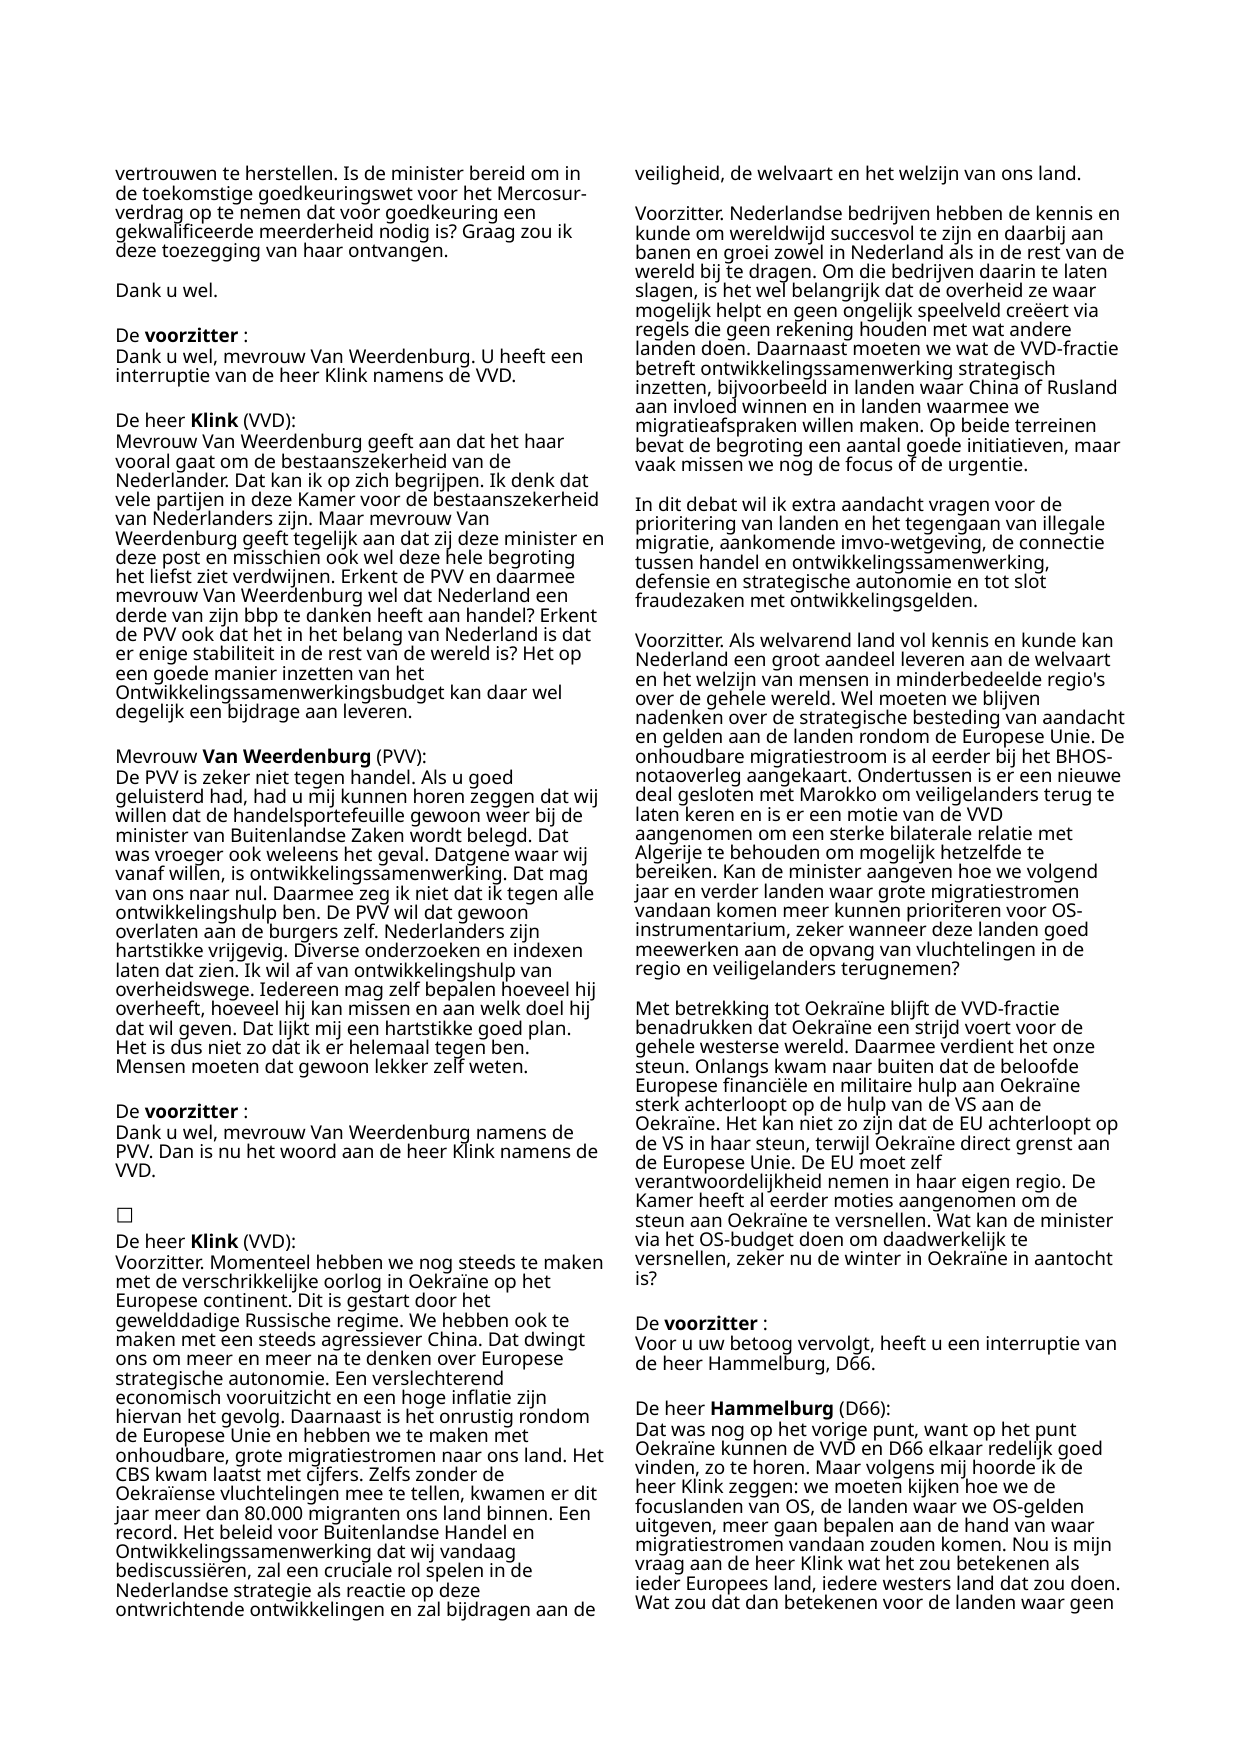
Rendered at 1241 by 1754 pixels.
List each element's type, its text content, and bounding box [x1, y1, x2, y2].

text ⬜ [115, 1202, 605, 1228]
text Mevrouw Van Weerdenburg (PVV): [115, 743, 605, 769]
text Dank u wel. [115, 282, 605, 302]
text De voorzitter : [635, 1310, 1125, 1335]
text Voorzitter. Als welvarend land vol kennis en kunde kan Nederland een groot aandeel leveren aan de welvaart en het welzijn van mensen in minderbedeelde regio's over de gehele wereld. Wel moeten we blijven nadenken over de strategische besteding van aandacht en gelden aan de landen rondom de Europese Unie. De onhoudbare migratiestroom is al eerder bij het BHOS-notaoverleg aangekaart. Ondertussen is er een nieuwe deal gesloten met Marokko om veiligelanders terug te laten keren en is er een motie van de VVD aangenomen om een sterke bilaterale relatie met Algerije te behouden om mogelijk hetzelfde te bereiken. Kan de minister aangeven hoe we volgend jaar en verder landen waar grote migratiestromen vandaan komen meer kunnen prioriteren voor OS-instrumentarium, zeker wanneer deze landen goed meewerken aan de opvang van vluchtelingen in de regio en veiligelanders terugnemen? [635, 632, 1125, 979]
text vertrouwen te herstellen. Is de minister bereid om in de toekomstige goedkeuringswet voor het Mercosur-verdrag op te nemen dat voor goedkeuring een gekwalificeerde meerderheid nodig is? Graag zou ik deze toezegging van haar ontvangen. [115, 165, 605, 262]
text In dit debat wil ik extra aandacht vragen voor de prioritering van landen en het tegengaan van illegale migratie, aankomende imvo-wetgeving, de connectie tussen handel en ontwikkelingssamenwerking, defensie en strategische autonomie en tot slot fraudezaken met ontwikkelingsgelden. [635, 496, 1125, 611]
text Voor u uw betoog vervolgt, heeft u een interruptie van de heer Hammelburg, D66. [635, 1335, 1125, 1374]
text Mevrouw Van Weerdenburg geeft aan dat het haar vooral gaat om de bestaanszekerheid van de Nederlander. Dat kan ik op zich begrijpen. Ik denk dat vele partijen in deze Kamer voor de bestaanszekerheid van Nederlanders zijn. Maar mevrouw Van Weerdenburg geeft tegelijk aan dat zij deze minister en deze post en misschien ook wel deze hele begroting het liefst ziet verdwijnen. Erkent de PVV en daarmee mevrouw Van Weerdenburg wel dat Nederland een derde van zijn bbp te danken heeft aan handel? Erkent de PVV ook dat het in het belang van Nederland is dat er enige stabiliteit in de rest van de wereld is? Het op een goede manier inzetten van het Ontwikkelingssamenwerkingsbudget kan daar wel degelijk een bijdrage aan leveren. [115, 433, 605, 722]
text De heer Hammelburg (D66): [635, 1395, 1125, 1421]
text veiligheid, de welvaart en het welzijn van ons land. [635, 165, 1125, 184]
text De voorzitter : [115, 1098, 605, 1124]
text Voorzitter. Nederlandse bedrijven hebben de kennis en kunde om wereldwijd succesvol te zijn en daarbij aan banen en groei zowel in Nederland als in de rest van de wereld bij te dragen. Om die bedrijven daarin te laten slagen, is het wel belangrijk dat de overheid ze waar mogelijk helpt en geen ongelijk speelveld creëert via regels die geen rekening houden met wat andere landen doen. Daarnaast moeten we wat de VVD-fractie betreft ontwikkelingssamenwerking strategisch inzetten, bijvoorbeeld in landen waar China of Rusland aan invloed winnen en in landen waarmee we migratieafspraken willen maken. Op beide terreinen bevat de begroting een aantal goede initiatieven, maar vaak missen we nog de focus of de urgentie. [635, 205, 1125, 475]
text Dank u wel, mevrouw Van Weerdenburg namens de PVV. Dan is nu het woord aan de heer Klink namens de VVD. [115, 1124, 605, 1182]
text Dat was nog op het vorige punt, want op het punt Oekraïne kunnen de VVD en D66 elkaar redelijk goed vinden, zo te horen. Maar volgens mij hoorde ik de heer Klink zeggen: we moeten kijken hoe we de focuslanden van OS, de landen waar we OS-gelden uitgeven, meer gaan bepalen aan de hand van waar migratiestromen vandaan zouden komen. Nou is mijn vraag aan de heer Klink wat het zou betekenen als ieder Europees land, iedere westers land dat zou doen. Wat zou dat dan betekenen voor de landen waar geen [635, 1421, 1125, 1613]
text De heer Klink (VVD): [115, 1228, 605, 1254]
text Met betrekking tot Oekraïne blijft de VVD-fractie benadrukken dat Oekraïne een strijd voert voor de gehele westerse wereld. Daarmee verdient het onze steun. Onlangs kwam naar buiten dat de beloofde Europese financiële en militaire hulp aan Oekraïne sterk achterloopt op de hulp van de VS aan de Oekraïne. Het kan niet zo zijn dat de EU achterloopt op de VS in haar steun, terwijl Oekraïne direct grenst aan de Europese Unie. De EU moet zelf verantwoordelijkheid nemen in haar eigen regio. De Kamer heeft al eerder moties aangenomen om de steun aan Oekraïne te versnellen. Wat kan de minister via het OS-budget doen om daadwerkelijk te versnellen, zeker nu de winter in Oekraïne in aantocht is? [635, 1000, 1125, 1289]
text Voorzitter. Momenteel hebben we nog steeds te maken met de verschrikkelijke oorlog in Oekraïne op het Europese continent. Dit is gestart door het gewelddadige Russische regime. We hebben ook te maken met een steeds agressiever China. Dat dwingt ons om meer en meer na te denken over Europese strategische autonomie. Een verslechterend economisch vooruitzicht en een hoge inflatie zijn hiervan het gevolg. Daarnaast is het onrustig rondom de Europese Unie en hebben we te maken met onhoudbare, grote migratiestromen naar ons land. Het CBS kwam laatst met cijfers. Zelfs zonder de Oekraïense vluchtelingen mee te tellen, kwamen er dit jaar meer dan 80.000 migranten ons land binnen. Een record. Het beleid voor Buitenlandse Handel en Ontwikkelingssamenwerking dat wij vandaag bediscussiëren, zal een cruciale rol spelen in de Nederlandse strategie als reactie op deze ontwrichtende ontwikkelingen en zal bijdragen aan de [115, 1254, 605, 1620]
text De heer Klink (VVD): [115, 408, 605, 433]
text Dank u wel, mevrouw Van Weerdenburg. U heeft een interruptie van de heer Klink namens de VVD. [115, 348, 605, 387]
text De PVV is zeker niet tegen handel. Als u goed geluisterd had, had u mij kunnen horen zeggen dat wij willen dat de handelsportefeuille gewoon weer bij de minister van Buitenlandse Zaken wordt belegd. Dat was vroeger ook weleens het geval. Datgene waar wij vanaf willen, is ontwikkelingssamenwerking. Dat mag van ons naar nul. Daarmee zeg ik niet dat ik tegen alle ontwikkelingshulp ben. De PVV wil dat gewoon overlaten aan de burgers zelf. Nederlanders zijn hartstikke vrijgevig. Diverse onderzoeken en indexen laten dat zien. Ik wil af van ontwikkelingshulp van overheidswege. Iedereen mag zelf bepalen hoeveel hij overheeft, hoeveel hij kan missen en aan welk doel hij dat wil geven. Dat lijkt mij een hartstikke goed plan. Het is dus niet zo dat ik er helemaal tegen ben. Mensen moeten dat gewoon lekker zelf weten. [115, 769, 605, 1077]
text De voorzitter : [115, 322, 605, 348]
